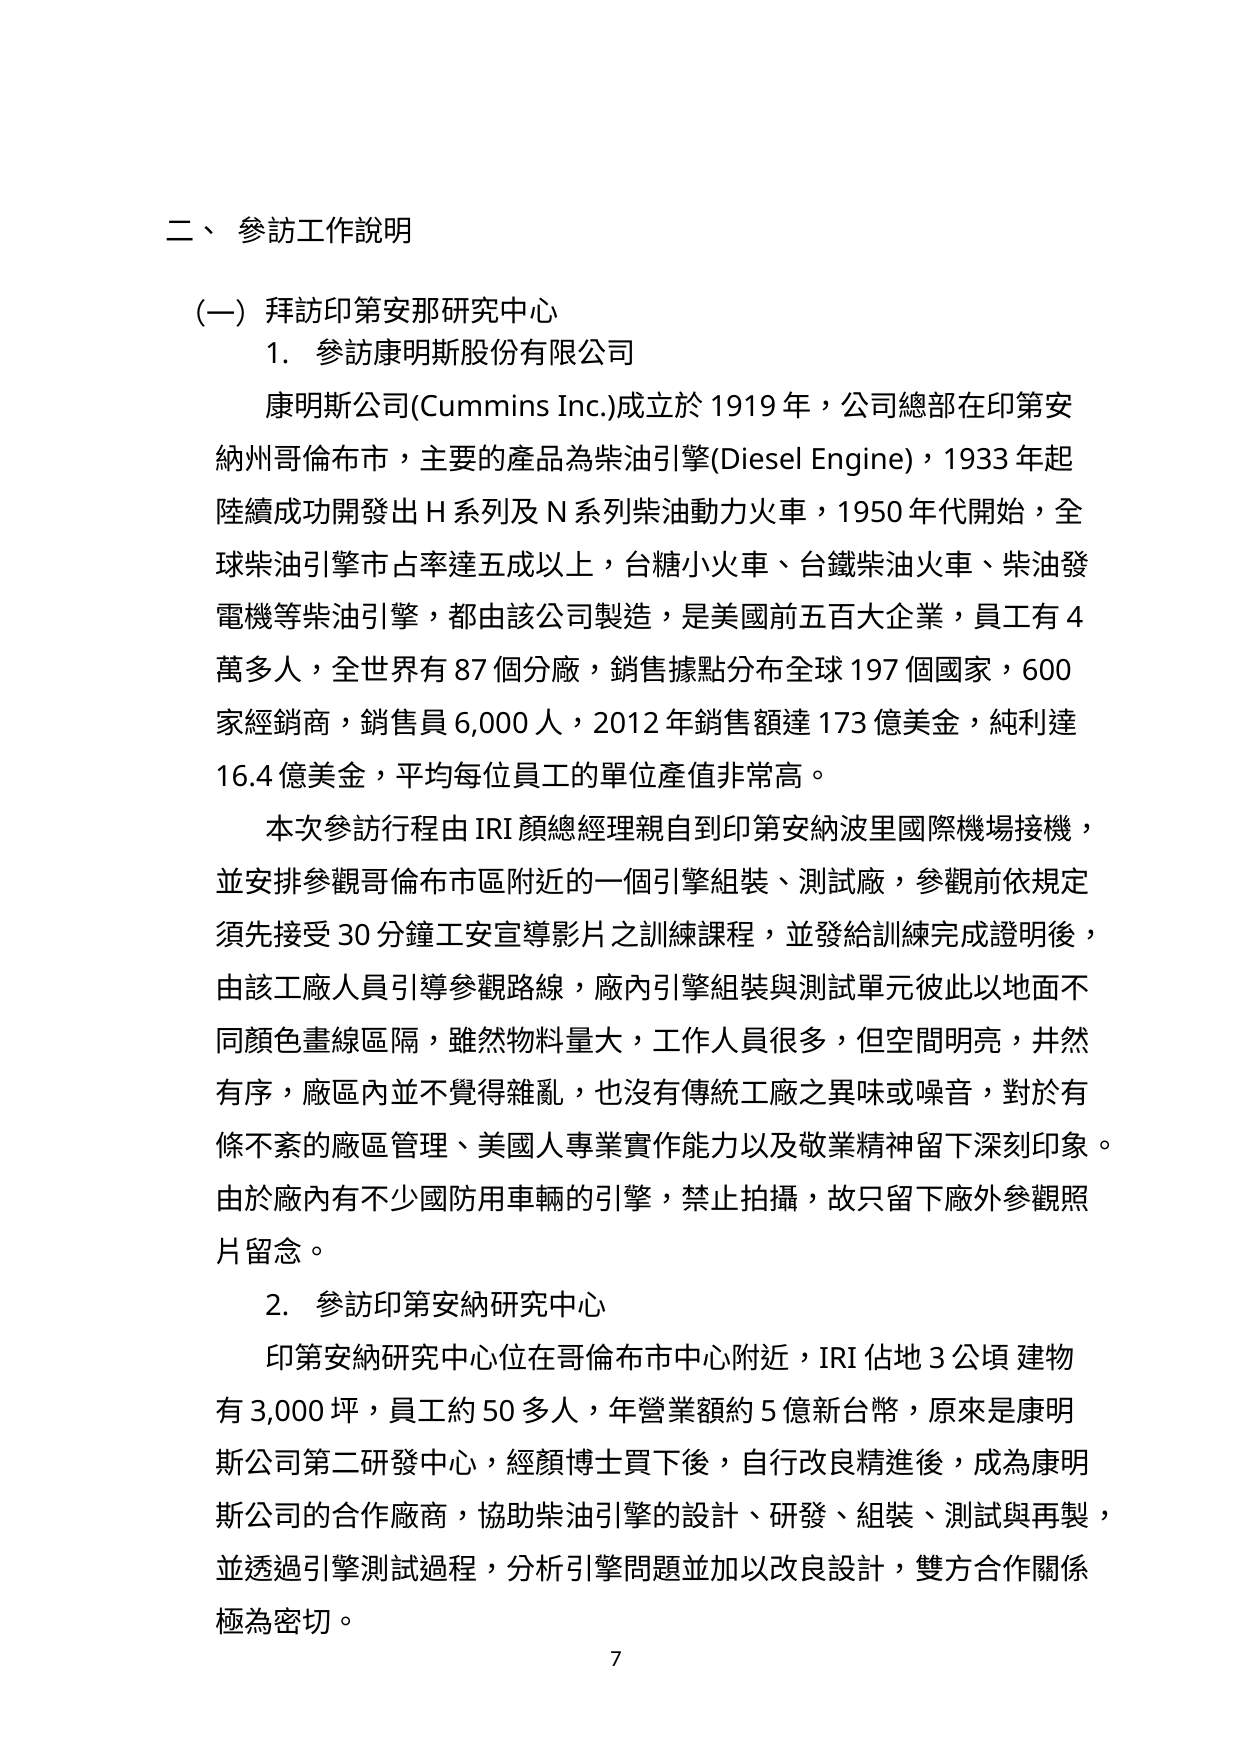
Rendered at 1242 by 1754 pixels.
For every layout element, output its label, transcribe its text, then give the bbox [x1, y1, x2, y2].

text 二、 參訪工作說明 [165, 212, 1108, 247]
text （一）拜訪印第安那研究中心 [177, 288, 1071, 329]
text 本次參訪行程由IRI顏總經理親自到印第安納波里國際機場接機，並安排參觀哥倫布市區附近的一個引擎組裝、測試廠，參觀前依規定須先接受30分鐘工安宣導影片之訓練課程，並發給訓練完成證明後，由該工廠人員引導參觀路線，廠內引擎組裝與測試單元彼此以地面不同顏色畫線區隔，雖然物料量大，工作人員很多，但空間明亮，井然有序，廠區內並不覺得雜亂，也沒有傳統工廠之異味或噪音，對於有條不紊的廠區管理、美國人專業實作能力以及敬業精神留下深刻印象。由於廠內有不少國防用車輛的引擎，禁止拍攝，故只留下廠外參觀照片留念。 [215, 806, 1102, 1271]
text 印第安納研究中心位在哥倫布市中心附近，IRI 佔地3公頃 建物有3,000坪，員工約50多人，年營業額約5億新台幣，原來是康明斯公司第二研發中心，經顏博士買下後，自行改良精進後，成為康明斯公司的合作廠商，協助柴油引擎的設計、研發、組裝、測試與再製，並透過引擎測試過程，分析引擎問題並加以改良設計，雙方合作關係極為密切。 [215, 1334, 1102, 1641]
text 康明斯公司(Cummins Inc.)成立於1919年，公司總部在印第安納州哥倫布市，主要的產品為柴油引擎(Diesel Engine)，1933年起陸續成功開發出H系列及N系列柴油動力火車，1950年代開始，全球柴油引擎市占率達五成以上，台糖小火車、台鐵柴油火車、柴油發電機等柴油引擎，都由該公司製造，是美國前五百大企業，員工有4萬多人，全世界有87個分廠，銷售據點分布全球197個國家，600家經銷商，銷售員6,000人，2012年銷售額達173億美金，純利達16.4億美金，平均每位員工的單位產值非常高。 [215, 382, 1102, 795]
list 參訪康明斯股份有限公司 [265, 329, 1102, 372]
list 參訪印第安納研究中心 [265, 1281, 1102, 1324]
